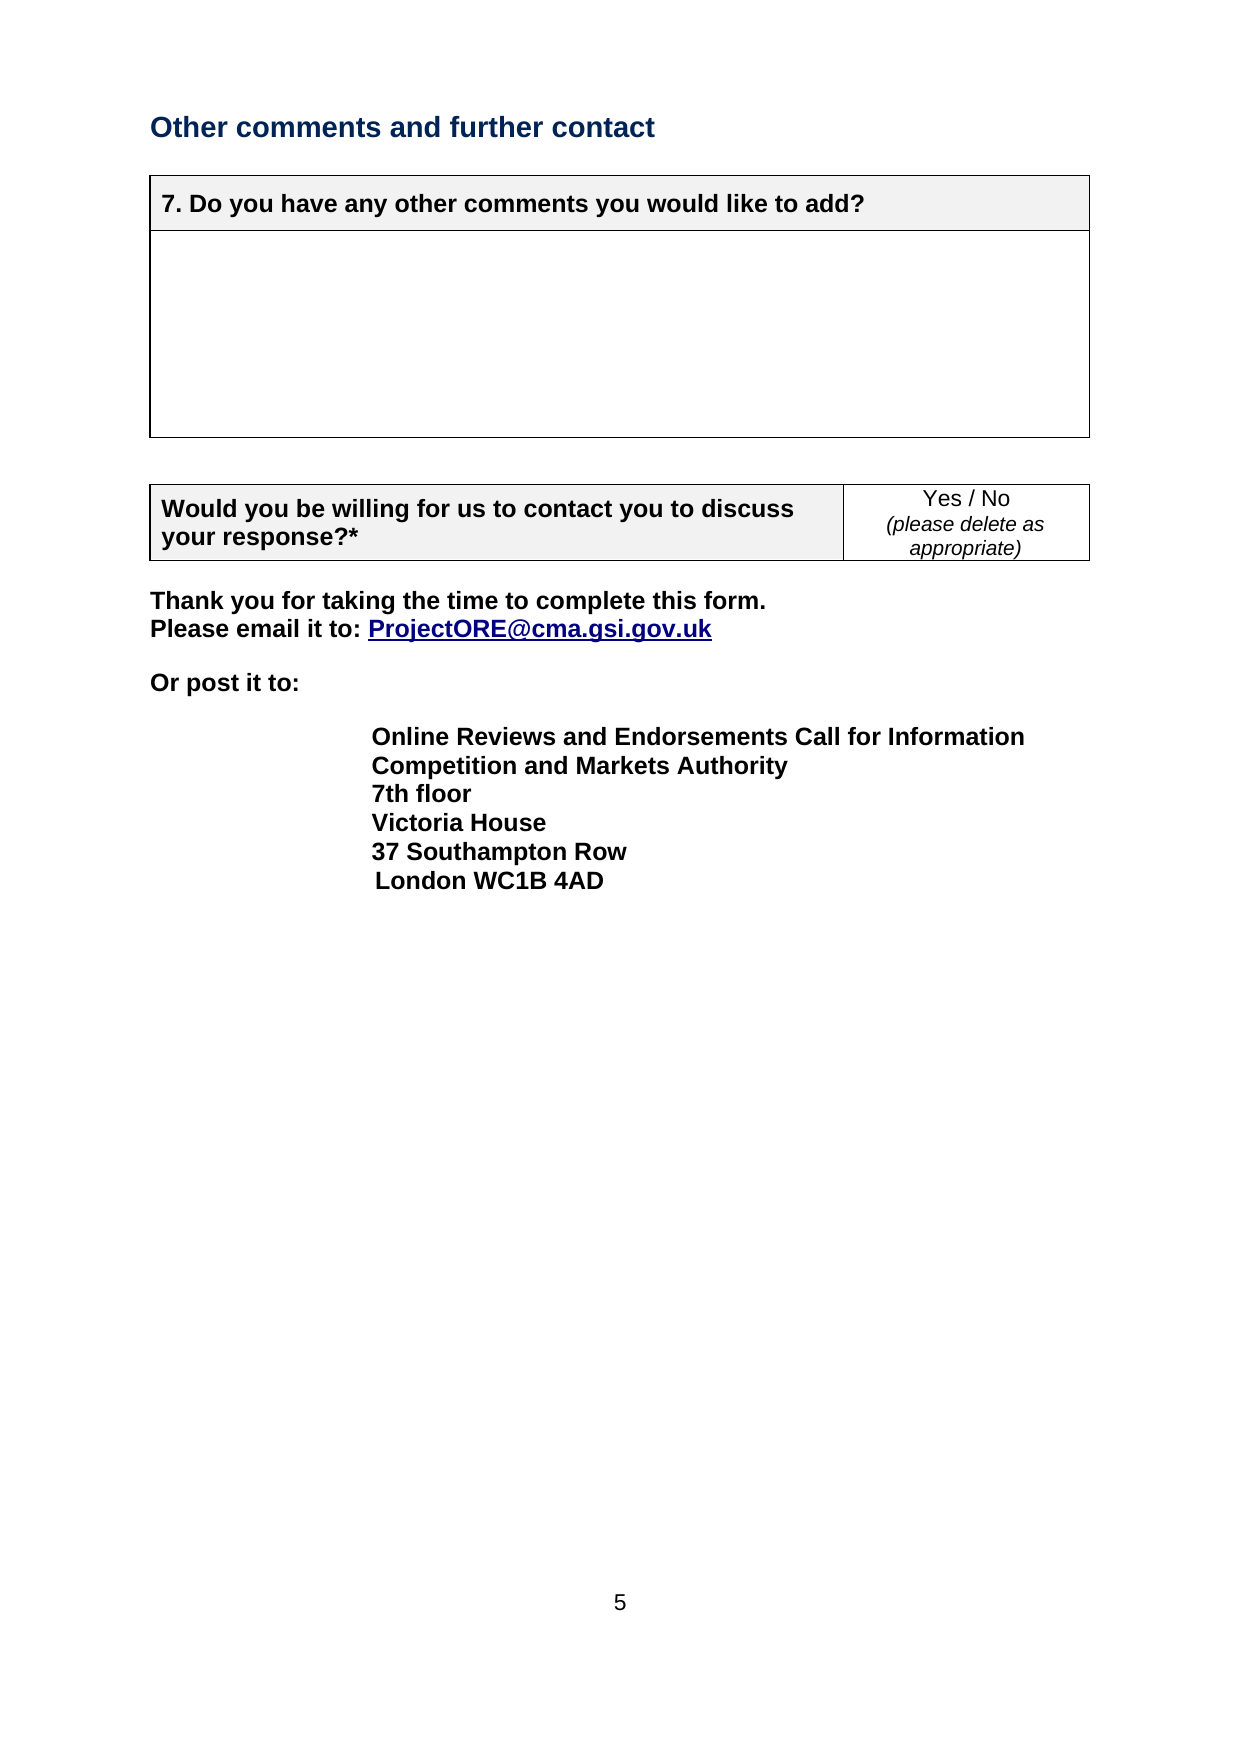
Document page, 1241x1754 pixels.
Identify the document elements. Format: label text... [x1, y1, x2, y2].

text London WC1B 4AD [375, 866, 1090, 894]
text Competition and Markets Authority [371, 751, 1090, 779]
text Or post it to: [150, 668, 1090, 697]
table_cell Would you be willing for us to contact you to discuss your response?* [151, 485, 843, 559]
text 7th floor [371, 779, 1090, 808]
text 37 Southampton Row [371, 837, 1090, 866]
table_cell [150, 438, 843, 484]
table_cell Yes / No (please delete as appropriate) [844, 485, 1089, 559]
text Victoria House [371, 808, 1090, 837]
text Other comments and further contact [150, 110, 1090, 144]
text Thank you for taking the time to complete this form. [150, 586, 1090, 614]
table_cell [844, 438, 1089, 484]
text Online Reviews and Endorsements Call for Information [371, 722, 1090, 751]
table_header 7. Do you have any other comments you would like to add? [151, 176, 1089, 230]
text Please email it to: ProjectORE@cma.gsi.gov.uk [150, 614, 1090, 643]
table_cell [151, 231, 1089, 437]
